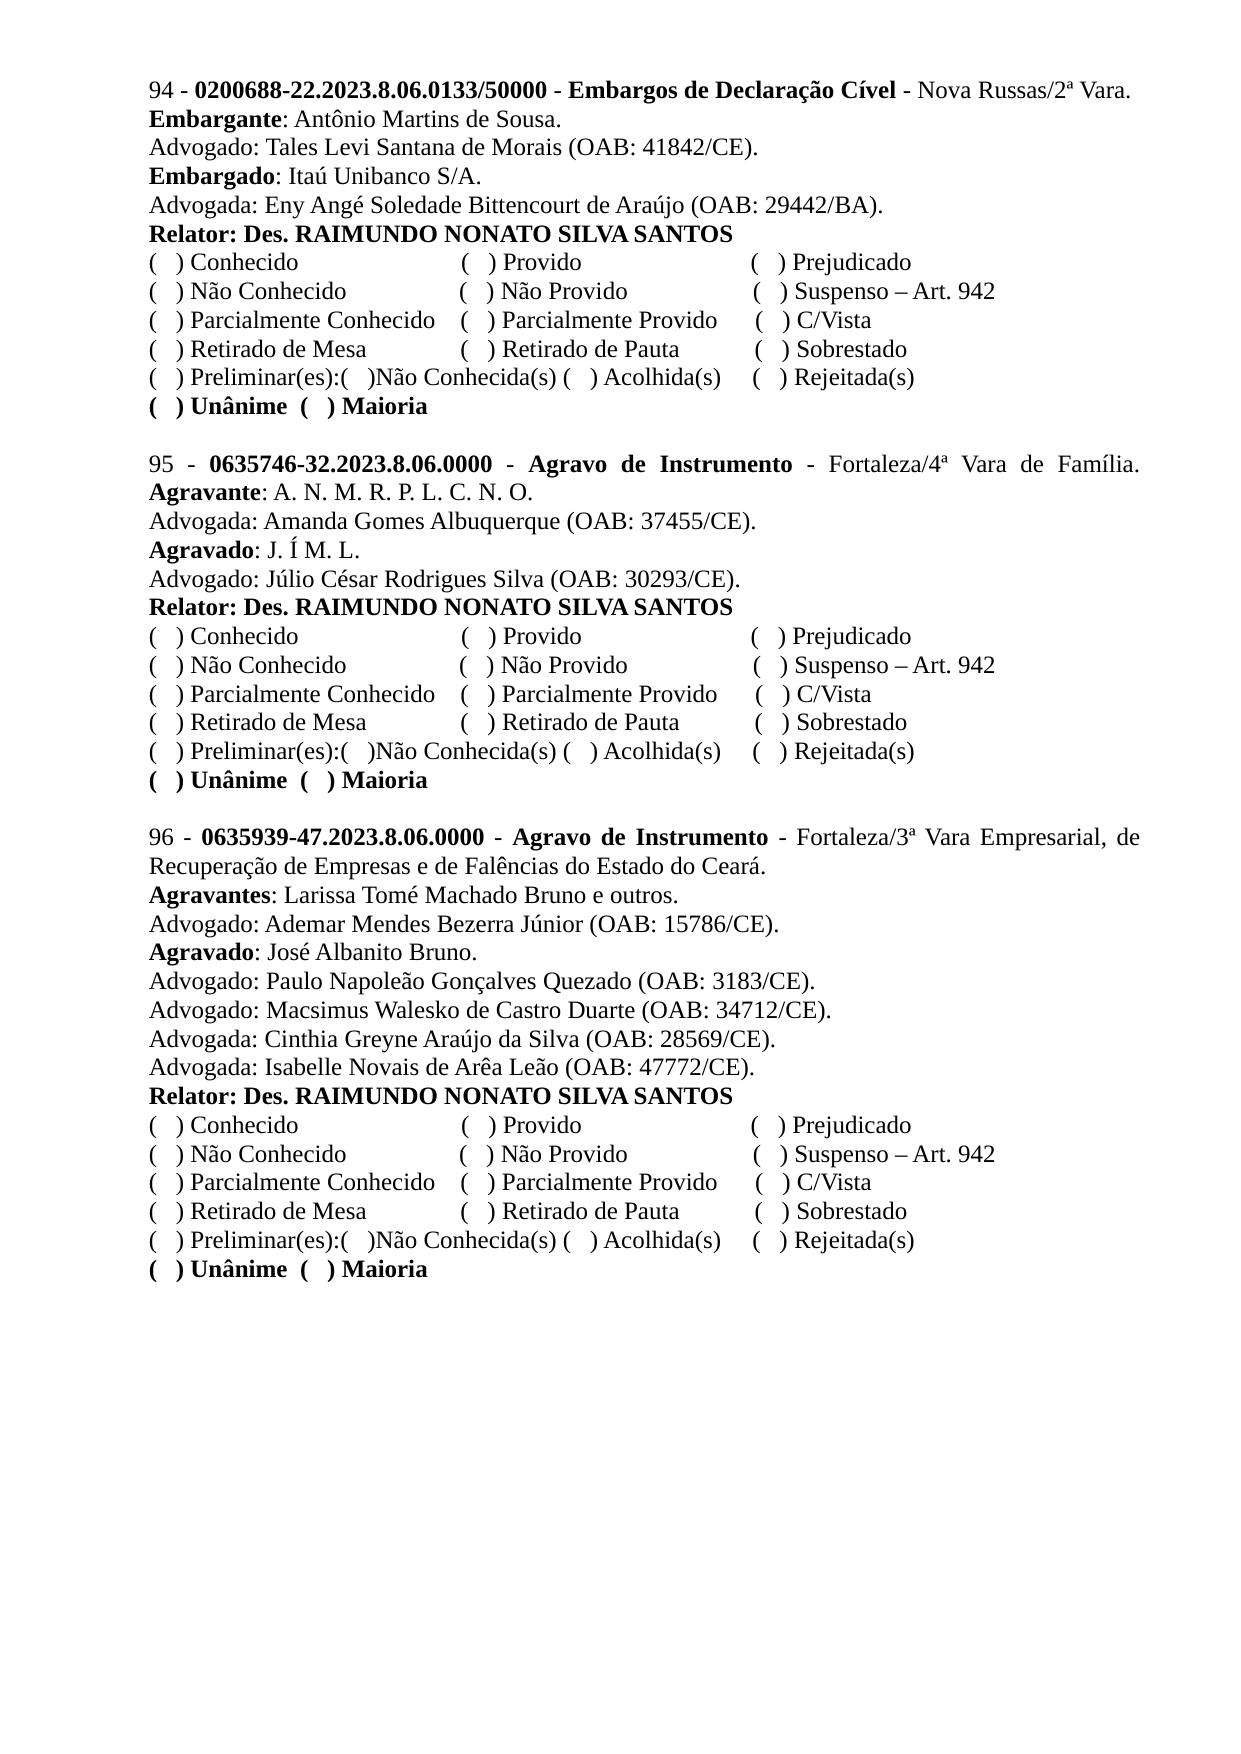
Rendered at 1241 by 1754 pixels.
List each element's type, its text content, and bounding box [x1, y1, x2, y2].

text Advogado: Júlio César Rodrigues Silva (OAB: 30293/CE). [148, 564, 1141, 592]
text Advogado: Macsimus Walesko de Castro Duarte (OAB: 34712/CE). [148, 995, 1141, 1024]
text Advogada: Isabelle Novais de Arêa Leão (OAB: 47772/CE). [148, 1052, 1141, 1081]
text Embargante: Antônio Martins de Sousa. [148, 104, 1141, 132]
text Advogado: Tales Levi Santana de Morais (OAB: 41842/CE). [148, 132, 1141, 161]
text 95 - 0635746-32.2023.8.06.0000 - Agravo de Instrumento - Fortaleza/4ª Vara de Família. Agravante: A. N. M. R. P. L. C. N. O. [148, 449, 1141, 506]
text ( ) Retirado de Mesa ( ) Retirado de Pauta ( ) Sobrestado [148, 1196, 1158, 1225]
text Agravado: J. Í M. L. [148, 535, 1141, 564]
text Embargado: Itaú Unibanco S/A. [148, 161, 1141, 190]
text Advogada: Eny Angé Soledade Bittencourt de Araújo (OAB: 29442/BA). [148, 190, 1141, 219]
text ( ) Retirado de Mesa ( ) Retirado de Pauta ( ) Sobrestado [148, 334, 1158, 362]
text ( ) Preliminar(es):( )Não Conhecida(s) ( ) Acolhida(s) ( ) Rejeitada(s) [148, 736, 1158, 765]
text Agravantes: Larissa Tomé Machado Bruno e outros. [148, 880, 1141, 909]
text ( ) Unânime ( ) Maioria [148, 391, 1158, 420]
text Advogado: Ademar Mendes Bezerra Júnior (OAB: 15786/CE). [148, 909, 1141, 937]
text ( ) Parcialmente Conhecido ( ) Parcialmente Provido ( ) C/Vista [148, 305, 1158, 334]
text ( ) Preliminar(es):( )Não Conhecida(s) ( ) Acolhida(s) ( ) Rejeitada(s) [148, 1225, 1158, 1254]
text ( ) Unânime ( ) Maioria [148, 1254, 1158, 1282]
text Advogada: Amanda Gomes Albuquerque (OAB: 37455/CE). [148, 506, 1141, 535]
text ( ) Conhecido ( ) Provido ( ) Prejudicado [148, 621, 1141, 650]
text Relator: Des. RAIMUNDO NONATO SILVA SANTOS [148, 592, 1141, 621]
text Relator: Des. RAIMUNDO NONATO SILVA SANTOS [148, 1081, 1141, 1110]
text ( ) Não Conhecido ( ) Não Provido ( ) Suspenso – Art. 942 [148, 650, 1158, 679]
text 96 - 0635939-47.2023.8.06.0000 - Agravo de Instrumento - Fortaleza/3ª Vara Empresarial, de Recuperação de Empresas e de Falências do Estado do Ceará. [148, 822, 1141, 880]
text Advogado: Paulo Napoleão Gonçalves Quezado (OAB: 3183/CE). [148, 966, 1141, 995]
text ( ) Não Conhecido ( ) Não Provido ( ) Suspenso – Art. 942 [148, 1139, 1158, 1167]
text Advogada: Cinthia Greyne Araújo da Silva (OAB: 28569/CE). [148, 1024, 1141, 1052]
text ( ) Parcialmente Conhecido ( ) Parcialmente Provido ( ) C/Vista [148, 1167, 1158, 1196]
text ( ) Não Conhecido ( ) Não Provido ( ) Suspenso – Art. 942 [148, 276, 1158, 305]
text ( ) Parcialmente Conhecido ( ) Parcialmente Provido ( ) C/Vista [148, 679, 1158, 707]
text ( ) Preliminar(es):( )Não Conhecida(s) ( ) Acolhida(s) ( ) Rejeitada(s) [148, 362, 1158, 391]
text ( ) Conhecido ( ) Provido ( ) Prejudicado [148, 247, 1141, 276]
text ( ) Retirado de Mesa ( ) Retirado de Pauta ( ) Sobrestado [148, 707, 1158, 736]
text ( ) Conhecido ( ) Provido ( ) Prejudicado [148, 1110, 1141, 1139]
text ( ) Unânime ( ) Maioria [148, 765, 1158, 794]
text 94 - 0200688-22.2023.8.06.0133/50000 - Embargos de Declaração Cível - Nova Russas/2ª Vara. [148, 75, 1141, 104]
text Agravado: José Albanito Bruno. [148, 937, 1141, 966]
text Relator: Des. RAIMUNDO NONATO SILVA SANTOS [148, 219, 1141, 247]
